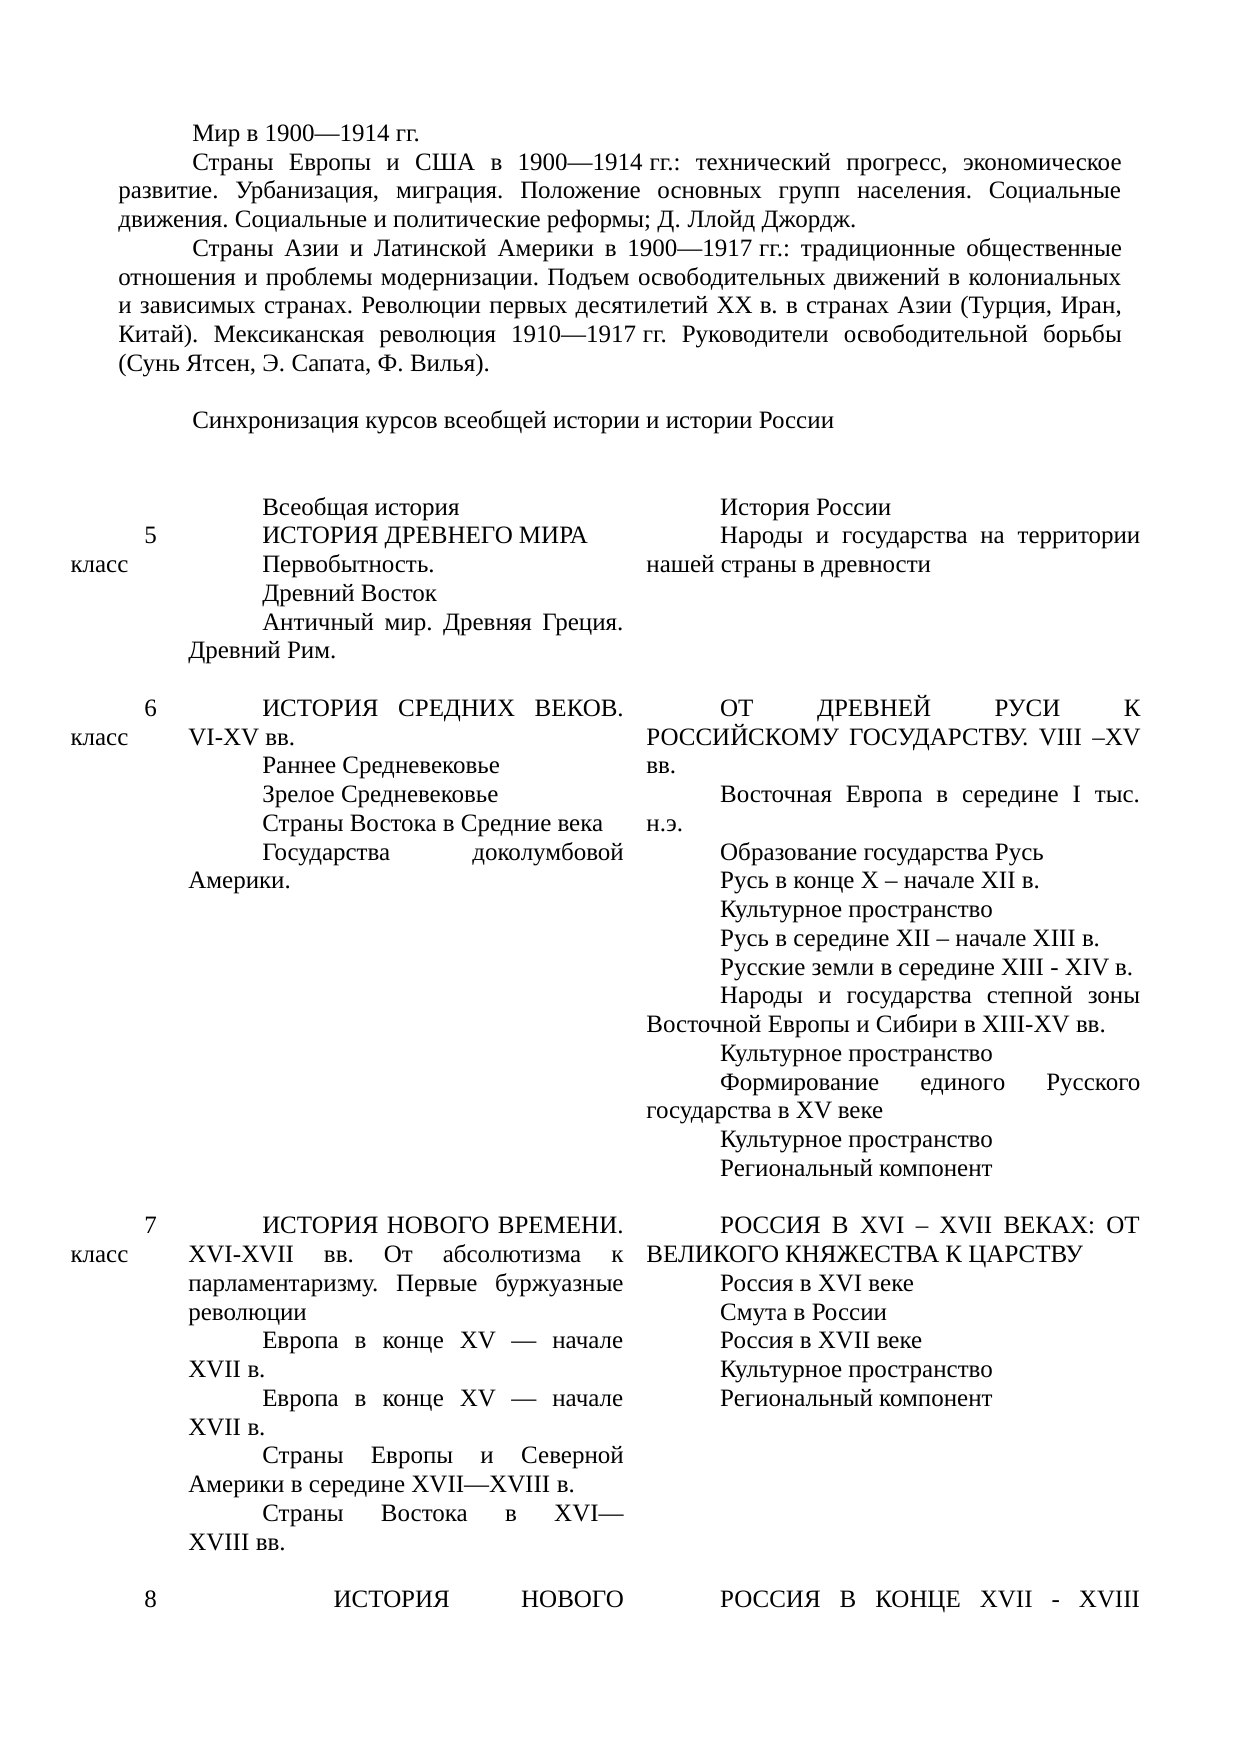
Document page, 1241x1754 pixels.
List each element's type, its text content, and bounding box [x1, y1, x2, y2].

table_header Всеобщая история [177, 463, 635, 521]
table_cell ИСТОРИЯ СРЕДНИХ ВЕКОВ. VI-XV вв. Раннее Средневековье Зрелое Средневековье Страны Востока в Средние века Государства доколумбовой Америки. [177, 693, 635, 1211]
table_cell 5 класс [59, 521, 177, 693]
table_cell ОТ ДРЕВНЕЙ РУСИ К РОССИЙСКОМУ ГОСУДАРСТВУ. VIII –XV вв. Восточная Европа в середине I тыс. н.э. Образование государства Русь Русь в конце X – начале XII в. Культурное пространство Русь в середине XII – начале XIII в. Русские земли в середине XIII - XIV в. Народы и государства степной зоны Восточной Европы и Сибири в XIII-XV вв. Культурное пространство Формирование единого Русского государства в XV веке Культурное пространство Региональный компонент [635, 693, 1152, 1211]
table_cell 6 класс [59, 693, 177, 1211]
table_cell РОССИЯ В XVI – XVII ВЕКАХ: ОТ ВЕЛИКОГО КНЯЖЕСТВА К ЦАРСТВУ Россия в XVI веке Смута в России Россия в XVII веке Культурное пространство Региональный компонент [635, 1211, 1152, 1584]
table_cell 7 класс [59, 1211, 177, 1584]
table_cell РОССИЯ В КОНЦЕ XVII - XVIII [635, 1584, 1152, 1613]
table_header [59, 463, 177, 521]
text Мир в 1900—1914 гг. [118, 118, 1122, 147]
table_cell ИСТОРИЯ НОВОГО ВРЕМЕНИ. XVI-XVII вв. От абсолютизма к парламентаризму. Первые буржуазные революции Европа в конце ХV — начале XVII в. Европа в конце ХV — начале XVII в. Страны Европы и Северной Америки в середине XVII—ХVIII в. Страны Востока в XVI—XVIII вв. [177, 1211, 635, 1584]
text Синхронизация курсов всеобщей истории и истории России [118, 406, 1122, 434]
text Страны Европы и США в 1900—1914 гг.: технический прогресс, экономическое развитие. Урбанизация, миграция. Положение основных групп населения. Социальные движения. Социальные и политические реформы; Д. Ллойд Джордж. [118, 147, 1122, 233]
table_header История России [635, 463, 1152, 521]
table_cell 8 [59, 1584, 177, 1613]
text Страны Азии и Латинской Америки в 1900—1917 гг.: традиционные общественные отношения и проблемы модернизации. Подъем освободительных движений в колониальных и зависимых странах. Революции первых десятилетий ХХ в. в странах Азии (Турция, Иран, Китай). Мексиканская революция 1910—1917 гг. Руководители освободительной борьбы (Сунь Ятсен, Э. Сапата, Ф. Вилья). [118, 233, 1122, 377]
table_cell Народы и государства на территории нашей страны в древности [635, 521, 1152, 693]
table_cell ИСТОРИЯ НОВОГО [177, 1584, 635, 1613]
table_cell ИСТОРИЯ ДРЕВНЕГО МИРА Первобытность. Древний Восток Античный мир. Древняя Греция. Древний Рим. [177, 521, 635, 693]
